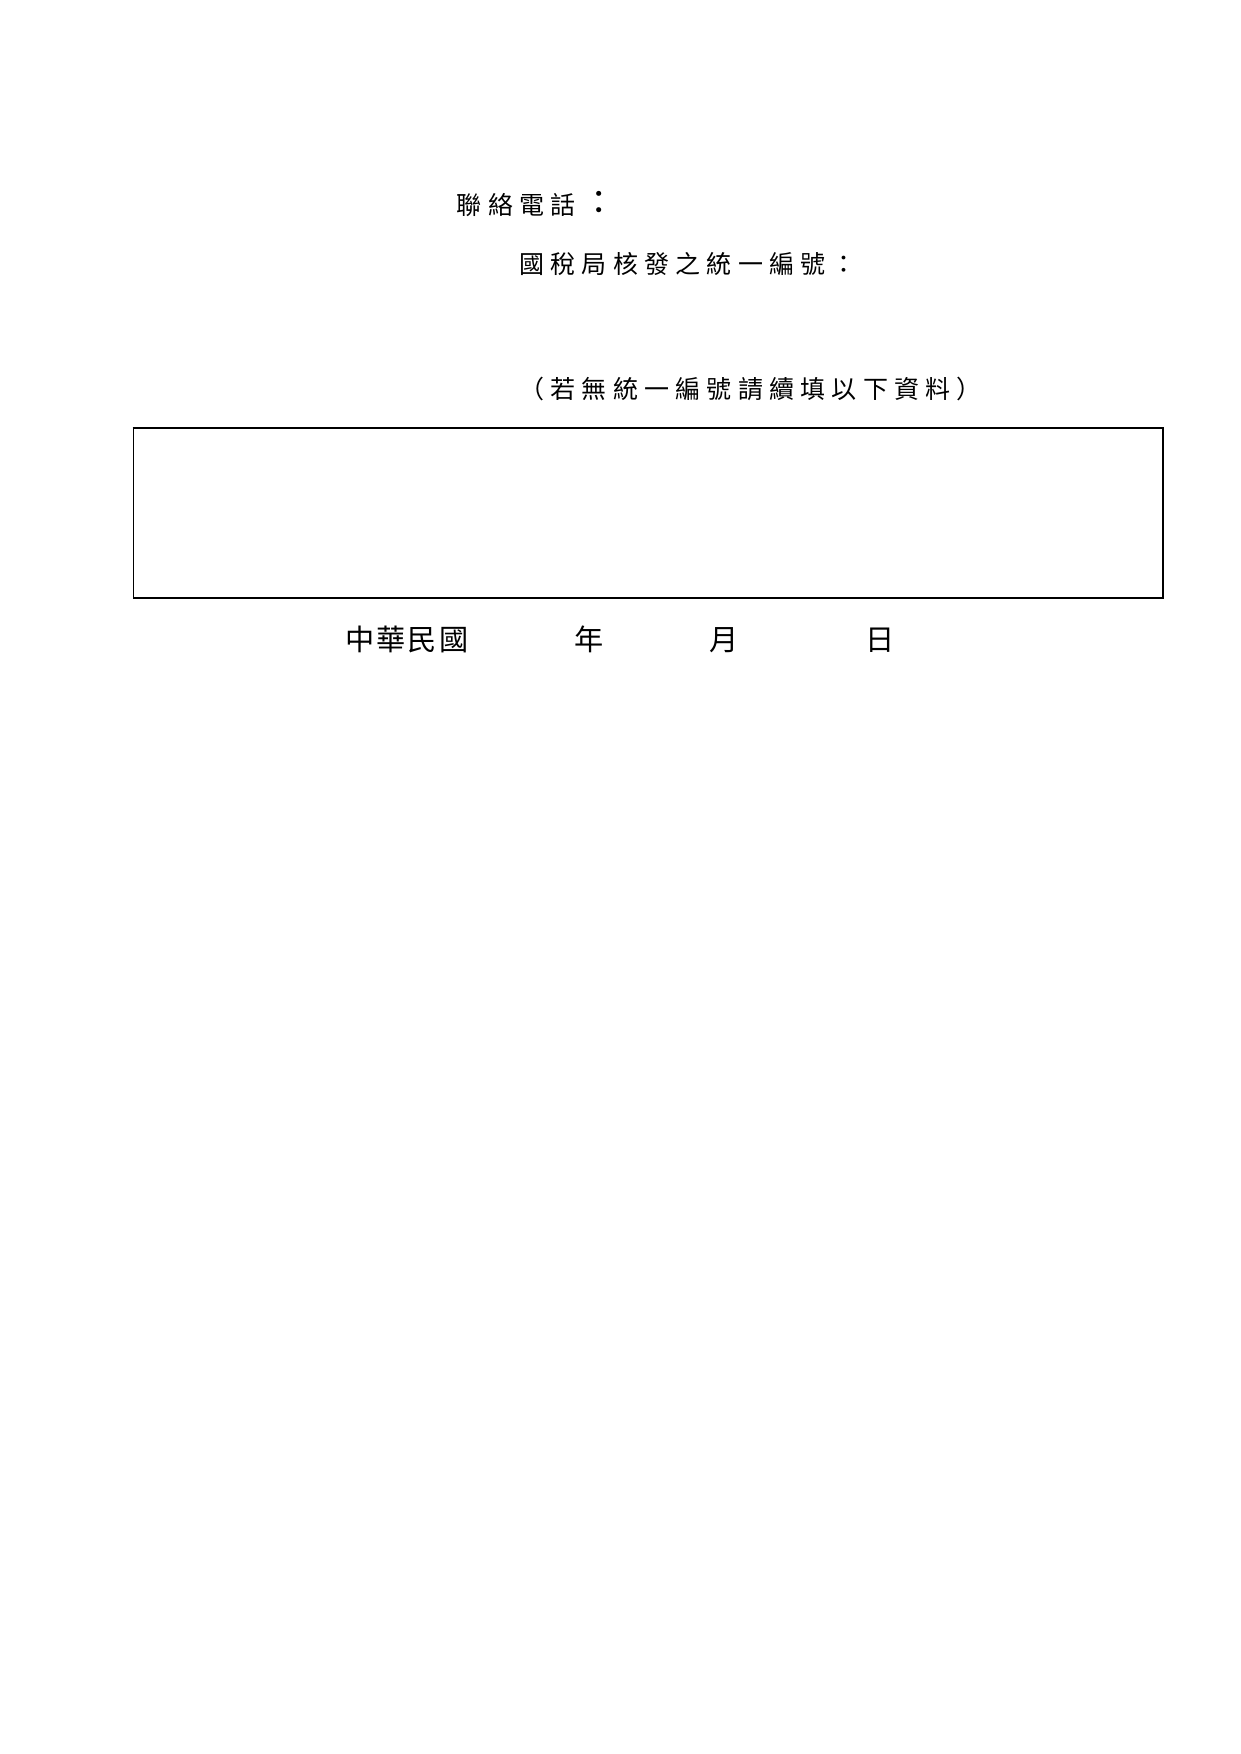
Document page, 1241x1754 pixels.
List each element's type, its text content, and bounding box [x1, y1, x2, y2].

text 聯絡電話： [401, 158, 1089, 221]
text 中華民國 年 月 日 [151, 599, 1089, 658]
text 國稅局核發之統一編號： （若無統一編號請續填以下資料） [508, 221, 1089, 408]
